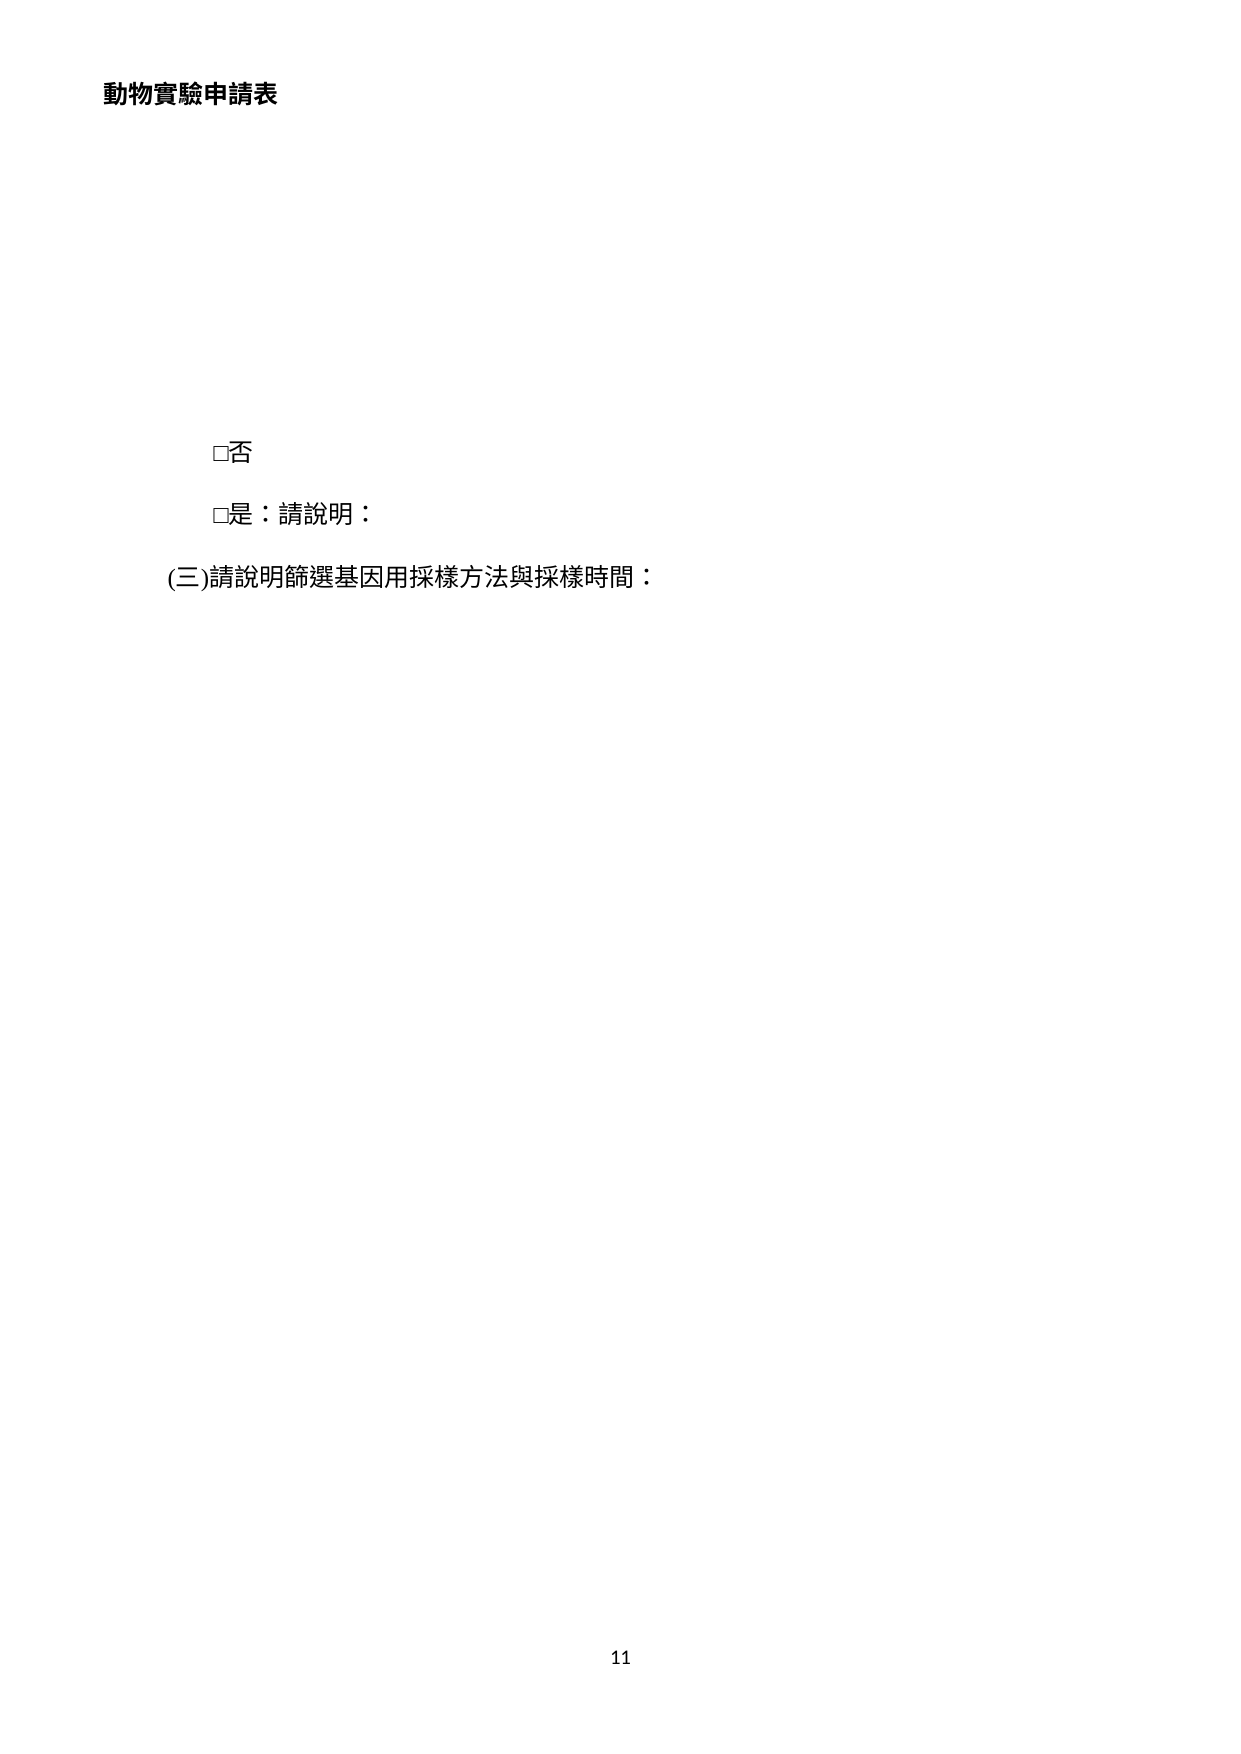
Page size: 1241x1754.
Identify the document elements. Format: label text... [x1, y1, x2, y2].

text □否 [177, 409, 1137, 471]
text (三)請說明篩選基因用採樣方法與採樣時間： [103, 534, 1137, 596]
text □是：請說明： [177, 471, 1137, 534]
